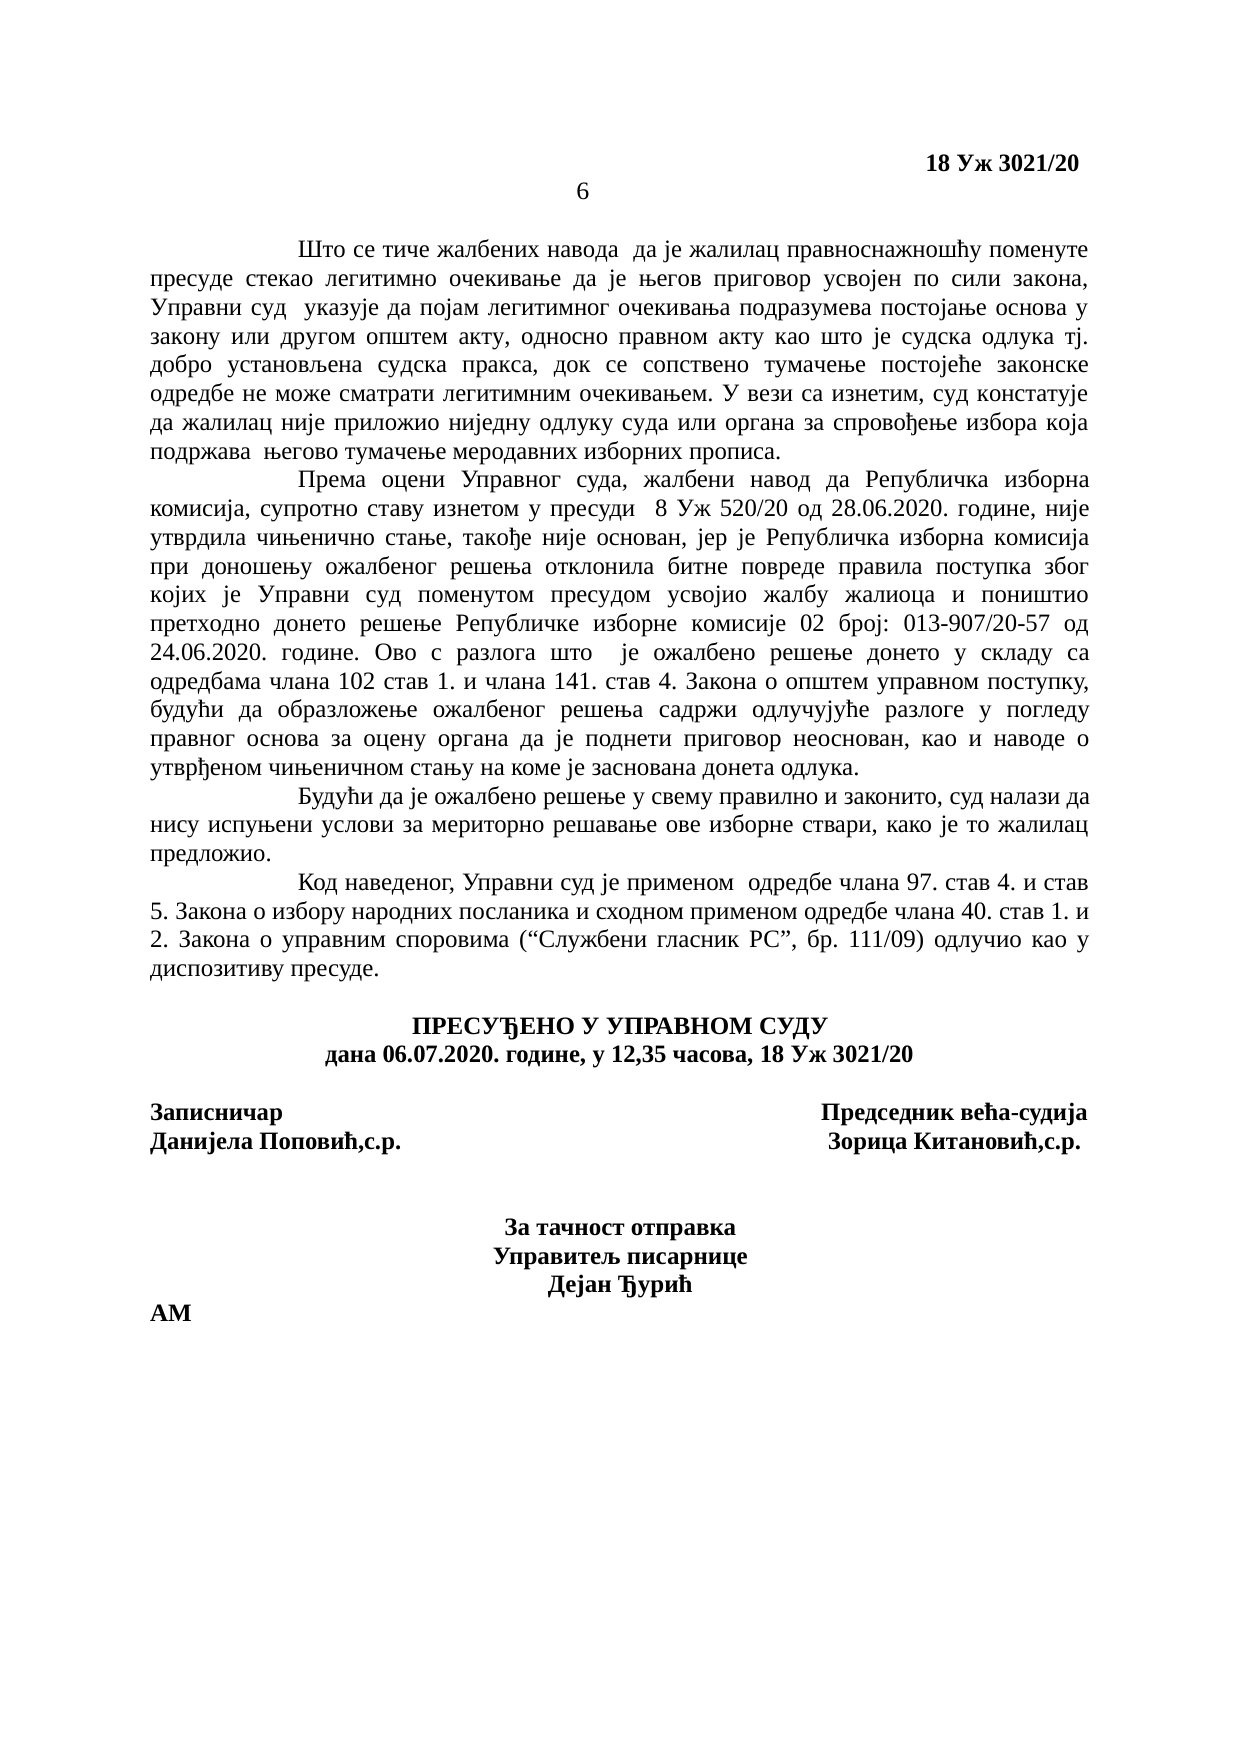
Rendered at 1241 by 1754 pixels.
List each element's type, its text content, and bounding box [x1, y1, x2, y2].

text ПРЕСУЂЕНО У УПРАВНОМ СУДУ [150, 1011, 1090, 1039]
text дана 06.07.2020. године, у 12,35 часова, 18 Уж 3021/20 [150, 1039, 1090, 1068]
text Записничар Председник већа-судија [150, 1097, 1090, 1126]
text Управитељ писарнице [150, 1241, 1090, 1269]
text Данијела Поповић,с.р. Зорица Китановић,с.р. [150, 1126, 1090, 1154]
text Према оцени Управног суда, жалбени навод да Републичка изборна комисија, супротно ставу изнетом у пресуди 8 Уж 520/20 од 28.06.2020. године, није утврдила чињенично стање, такође није основан, јер је Републичка изборна комисија при доношењу ожалбеног решења отклонила битне повреде правила поступка због којих је Управни суд поменутом пресудом усвојио жалбу жалиоца и поништио претходно донето решење Републичке изборне комисије 02 број: 013-907/20-57 од 24.06.2020. године. Ово с разлога што је ожалбено решење донето у складу са одредбама члана 102 став 1. и члана 141. став 4. Закона о општем управном поступку, будући да образложење ожалбеног решења садржи одлучујуће разлоге у погледу правног основа за оцену органа да је поднети приговор неоснован, као и наводе о утврђеном чињеничном стању на коме је заснована донета одлука. [150, 464, 1090, 781]
text Будући да је ожалбено решење у свему правилно и законито, суд налази да нису испуњени услови за мериторно решавање ове изборне ствари, како је то жалилац предложио. [150, 781, 1090, 867]
text За тачност отправка [150, 1212, 1090, 1241]
text Што се тиче жалбених навода да је жалилац правноснажношћу поменуте пресуде стекао легитимно очекивање да је његов приговор усвојен по сили закона, Управни суд указује да појам легитимног очекивања подразумева постојање основа у закону или другом општем акту, односно правном акту као што је судска одлука тј. добро установљена судска пракса, док се сопствено тумачење постојеће законске одредбе не може сматрати легитимним очекивањем. У вези са изнетим, суд констатује да жалилац није приложио ниједну одлуку суда или органа за спровођење избора која подржава његово тумачење меродавних изборних прописа. [150, 234, 1090, 464]
text Дејан Ђурић [150, 1269, 1090, 1298]
text Код наведеног, Управни суд је применом одредбе члана 97. став 4. и став 5. Закона о избору народних посланика и сходном применом одредбе члана 40. став 1. и 2. Закона о управним споровима (“Службени гласник РС”, бр. 111/09) одлучио као у диспозитиву пресуде. [150, 867, 1090, 982]
text АМ [150, 1298, 1090, 1327]
